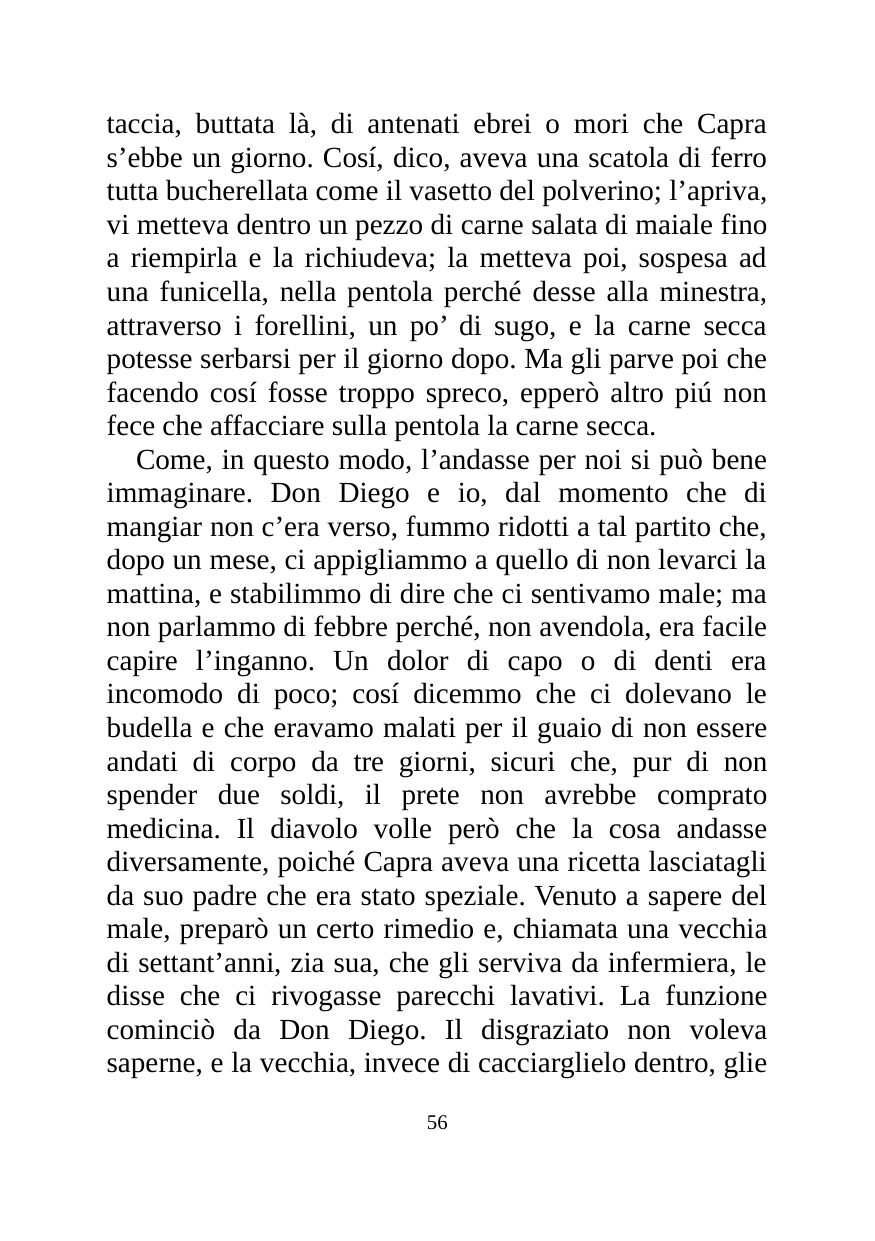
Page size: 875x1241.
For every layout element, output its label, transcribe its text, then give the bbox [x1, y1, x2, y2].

text taccia, buttata là, di antenati ebrei o mori che Capra s’ebbe un giorno. Cosí, dico, aveva una scatola di ferro tutta bucherellata come il vasetto del polverino; l’apriva, vi metteva dentro un pezzo di carne salata di maiale fino a riempirla e la richiudeva; la metteva poi, sospesa ad una funicella, nella pentola perché desse alla minestra, attraverso i forellini, un po’ di sugo, e la carne secca potesse serbarsi per il giorno dopo. Ma gli parve poi che facendo cosí fosse troppo spreco, epperò altro piú non fece che affacciare sulla pentola la carne secca. [106, 106, 768, 442]
text Come, in questo modo, l’andasse per noi si può bene immaginare. Don Diego e io, dal momento che di mangiar non c’era verso, fummo ridotti a tal partito che, dopo un mese, ci appigliammo a quello di non levarci la mattina, e stabilimmo di dire che ci sentivamo male; ma non parlammo di febbre perché, non avendola, era facile capire l’inganno. Un dolor di capo o di denti era incomodo di poco; cosí dicemmo che ci dolevano le budella e che eravamo malati per il guaio di non essere andati di corpo da tre giorni, sicuri che, pur di non spender due soldi, il prete non avrebbe comprato medicina. Il diavolo volle però che la cosa andasse diversamente, poiché Capra aveva una ricetta lasciatagli da suo padre che era stato speziale. Venuto a sapere del male, preparò un certo rimedio e, chiamata una vecchia di settant’anni, zia sua, che gli serviva da infermiera, le disse che ci rivogasse parecchi lavativi. La funzione cominciò da Don Diego. Il disgraziato non voleva saperne, e la vecchia, invece di cacciarglielo dentro, glie [106, 442, 768, 1079]
